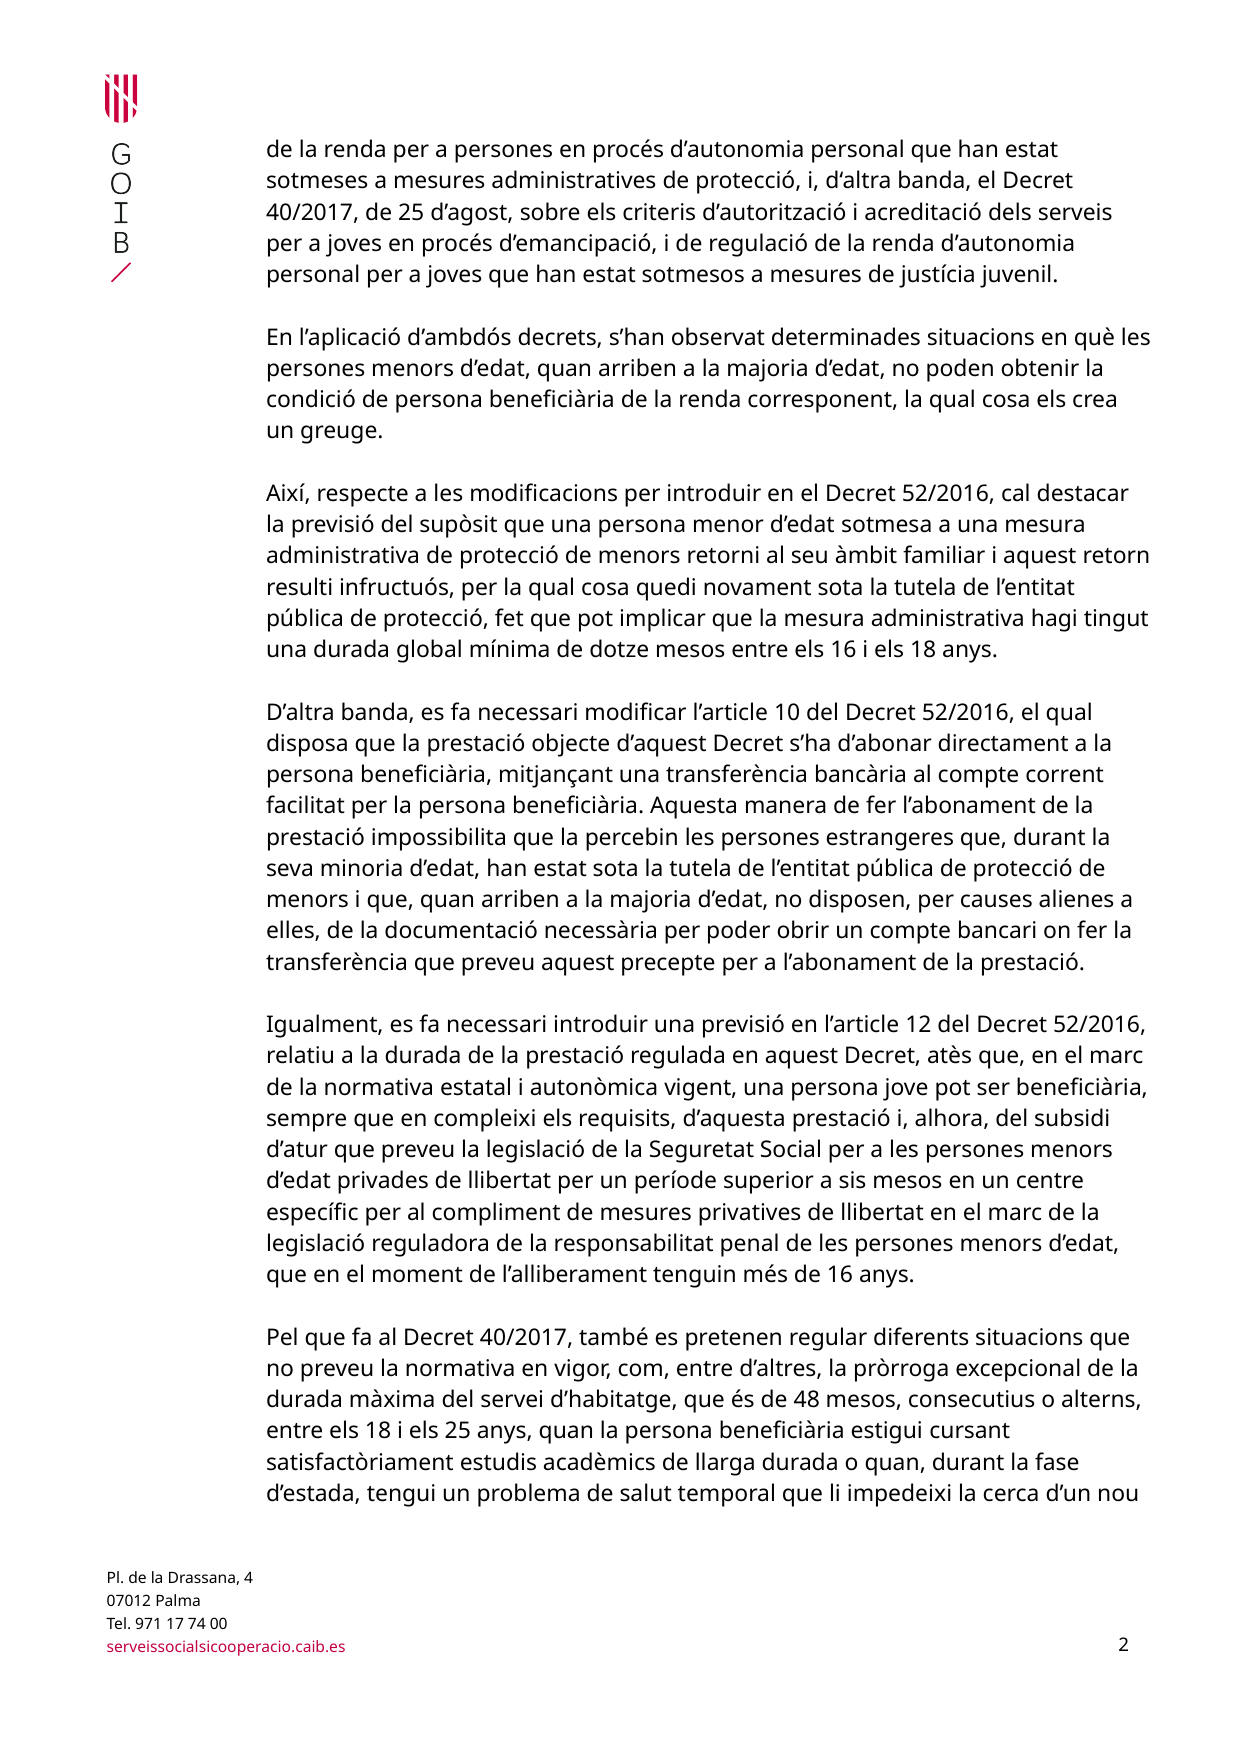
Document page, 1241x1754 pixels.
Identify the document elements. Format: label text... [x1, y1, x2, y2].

text Així, respecte a les modificacions per introduir en el Decret 52/2016, cal destacar la previsió del supòsit que una persona menor d’edat sotmesa a una mesura administrativa de protecció de menors retorni al seu àmbit familiar i aquest retorn resulti infructuós, per la qual cosa quedi novament sota la tutela de l’entitat pública de protecció, fet que pot implicar que la mesura administrativa hagi tingut una durada global mínima de dotze mesos entre els 16 i els 18 anys. [266, 477, 1152, 664]
text de la renda per a persones en procés d’autonomia personal que han estat sotmeses a mesures administratives de protecció, i, d‘altra banda, el Decret 40/2017, de 25 d’agost, sobre els criteris d’autorització i acreditació dels serveis per a joves en procés d’emancipació, i de regulació de la renda d’autonomia personal per a joves que han estat sotmesos a mesures de justícia juvenil. [266, 133, 1152, 289]
picture [76, 51, 166, 313]
text D’altra banda, es fa necessari modificar l’article 10 del Decret 52/2016, el qual disposa que la prestació objecte d’aquest Decret s’ha d’abonar directament a la persona beneficiària, mitjançant una transferència bancària al compte corrent facilitat per la persona beneficiària. Aquesta manera de fer l’abonament de la prestació impossibilita que la percebin les persones estrangeres que, durant la seva minoria d’edat, han estat sota la tutela de l’entitat pública de protecció de menors i que, quan arriben a la majoria d’edat, no disposen, per causes alienes a elles, de la documentació necessària per poder obrir un compte bancari on fer la transferència que preveu aquest precepte per a l’abonament de la prestació. [266, 695, 1152, 977]
text En l’aplicació d’ambdós decrets, s’han observat determinades situacions en què les persones menors d’edat, quan arriben a la majoria d’edat, no poden obtenir la condició de persona beneficiària de la renda corresponent, la qual cosa els crea un greuge. [266, 320, 1152, 445]
text Pel que fa al Decret 40/2017, també es pretenen regular diferents situacions que no preveu la normativa en vigor, com, entre d’altres, la pròrroga excepcional de la durada màxima del servei d’habitatge, que és de 48 mesos, consecutius o alterns, entre els 18 i els 25 anys, quan la persona beneficiària estigui cursant satisfactòriament estudis acadèmics de llarga durada o quan, durant la fase d’estada, tengui un problema de salut temporal que li impedeixi la cerca d’un nou [266, 1320, 1152, 1508]
text Igualment, es fa necessari introduir una previsió en l’article 12 del Decret 52/2016, relatiu a la durada de la prestació regulada en aquest Decret, atès que, en el marc de la normativa estatal i autonòmica vigent, una persona jove pot ser beneficiària, sempre que en compleixi els requisits, d’aquesta prestació i, alhora, del subsidi d’atur que preveu la legislació de la Seguretat Social per a les persones menors d’edat privades de llibertat per un període superior a sis mesos en un centre específic per al compliment de mesures privatives de llibertat en el marc de la legislació reguladora de la responsabilitat penal de les persones menors d’edat, que en el moment de l’alliberament tenguin més de 16 anys. [266, 1008, 1152, 1289]
